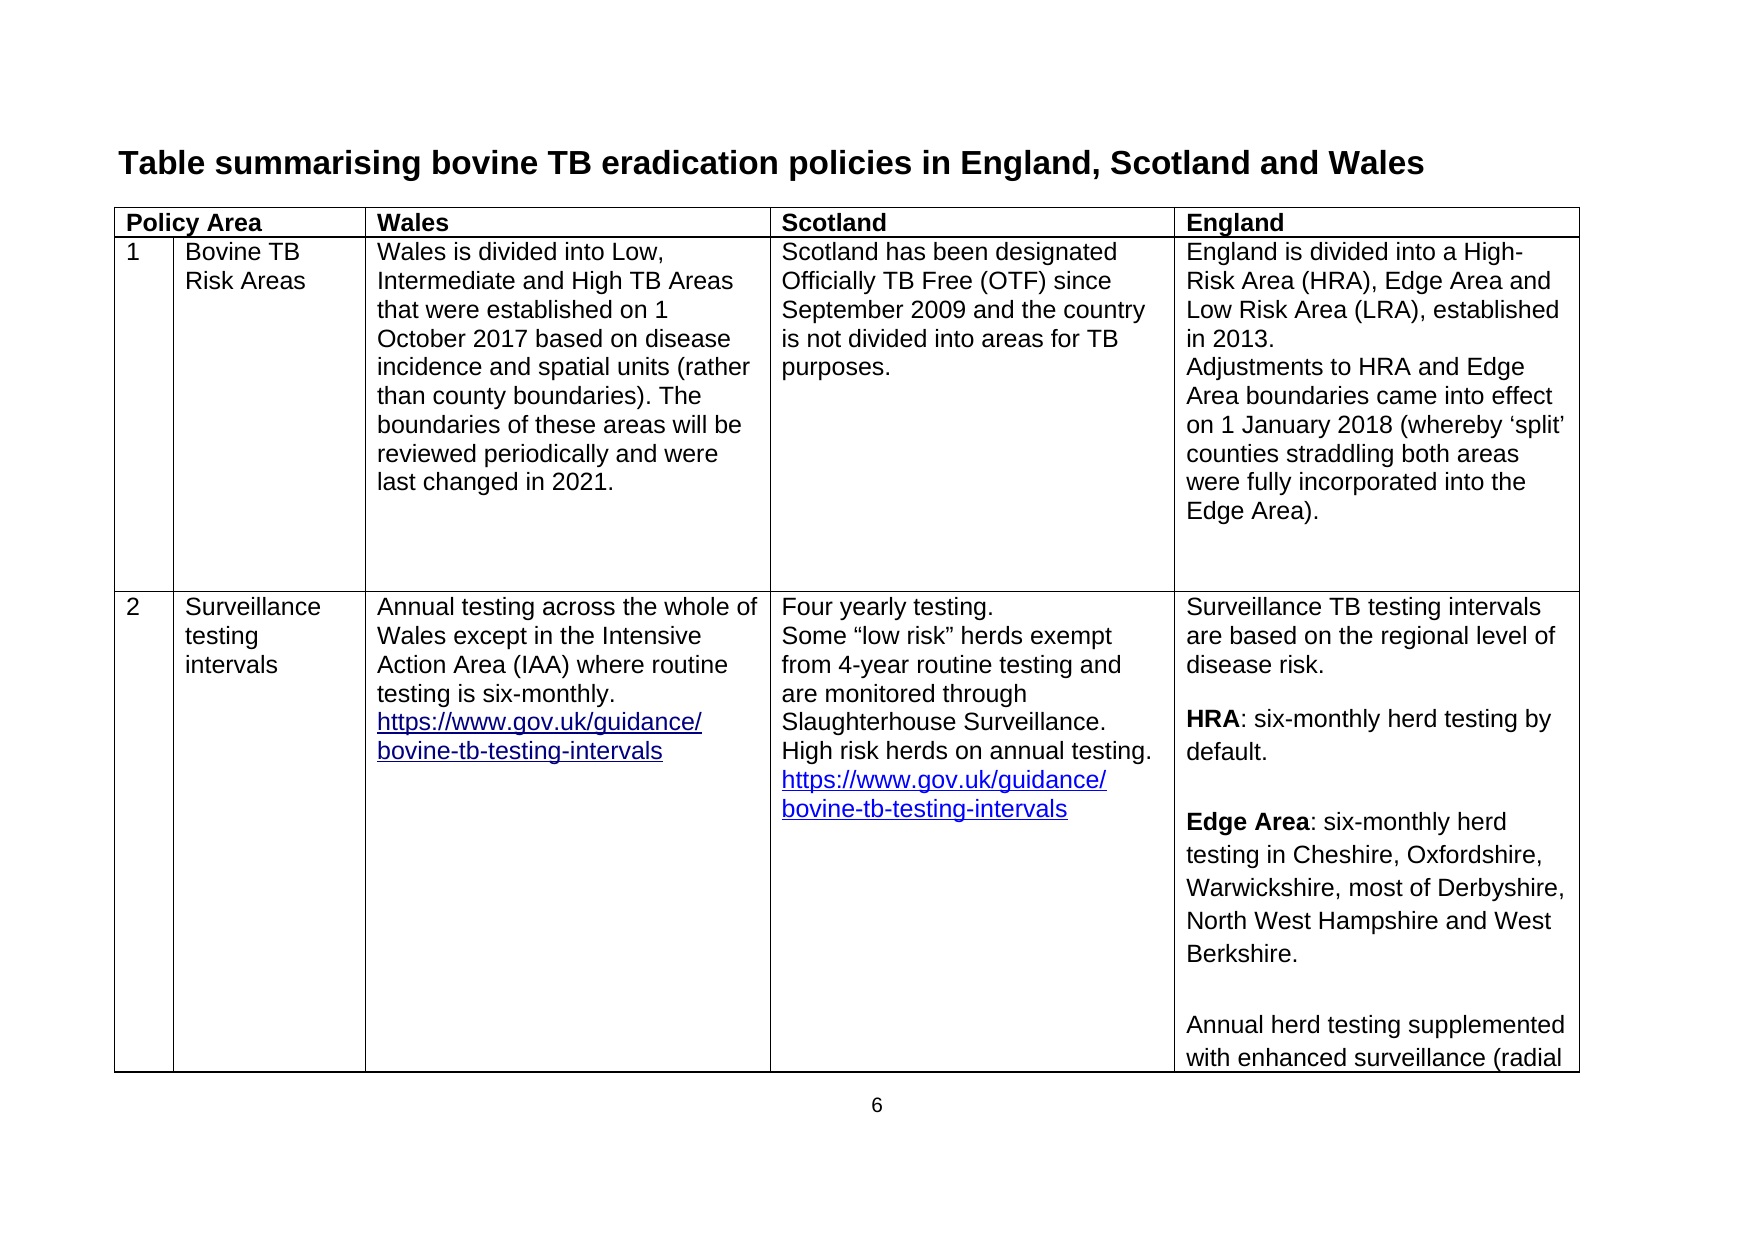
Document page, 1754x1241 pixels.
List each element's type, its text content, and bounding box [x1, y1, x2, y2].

table_header Scotland [771, 208, 1174, 236]
subtitle Table summarising bovine TB eradication policies in England, Scotland and Wales [118, 143, 1636, 182]
table_cell 1 [115, 238, 173, 591]
table_cell 2 [115, 592, 173, 1071]
table_cell Wales is divided into Low, Intermediate and High TB Areas that were established on 1 October 2017 based on disease incidence and spatial units (rather than county boundaries). The boundaries of these areas will be reviewed periodically and were last changed in 2021. [366, 238, 770, 591]
table_cell Scotland has been designated Officially TB Free (OTF) since September 2009 and the country is not divided into areas for TB purposes. [771, 238, 1174, 591]
table_cell Four yearly testing. Some “low risk” herds exempt from 4-year routine testing and are monitored through Slaughterhouse Surveillance. High risk herds on annual testing. https://www.gov.uk/guidance/bovine-tb-testing-intervals [771, 592, 1174, 1071]
table_cell Bovine TB Risk Areas [174, 238, 365, 591]
table_header Policy Area [115, 208, 365, 236]
table_cell Surveillance testing intervals [174, 592, 365, 1071]
table_cell Surveillance TB testing intervals are based on the regional level of disease risk. HRA: six-monthly herd testing by default. Edge Area: six-monthly herd testing in Cheshire, Oxfordshire, Warwickshire, most of Derbyshire, North West Hampshire and West Berkshire. Annual herd testing supplemented with enhanced surveillance (radial [1175, 592, 1579, 1071]
table_header Wales [366, 208, 770, 236]
table_header England [1175, 208, 1579, 236]
table_cell England is divided into a High-Risk Area (HRA), Edge Area and Low Risk Area (LRA), established in 2013. Adjustments to HRA and Edge Area boundaries came into effect on 1 January 2018 (whereby ‘split’ counties straddling both areas were fully incorporated into the Edge Area). [1175, 238, 1579, 591]
table_cell Annual testing across the whole of Wales except in the Intensive Action Area (IAA) where routine testing is six-monthly. https://www.gov.uk/guidance/bovine-tb-testing-intervals [366, 592, 770, 1071]
